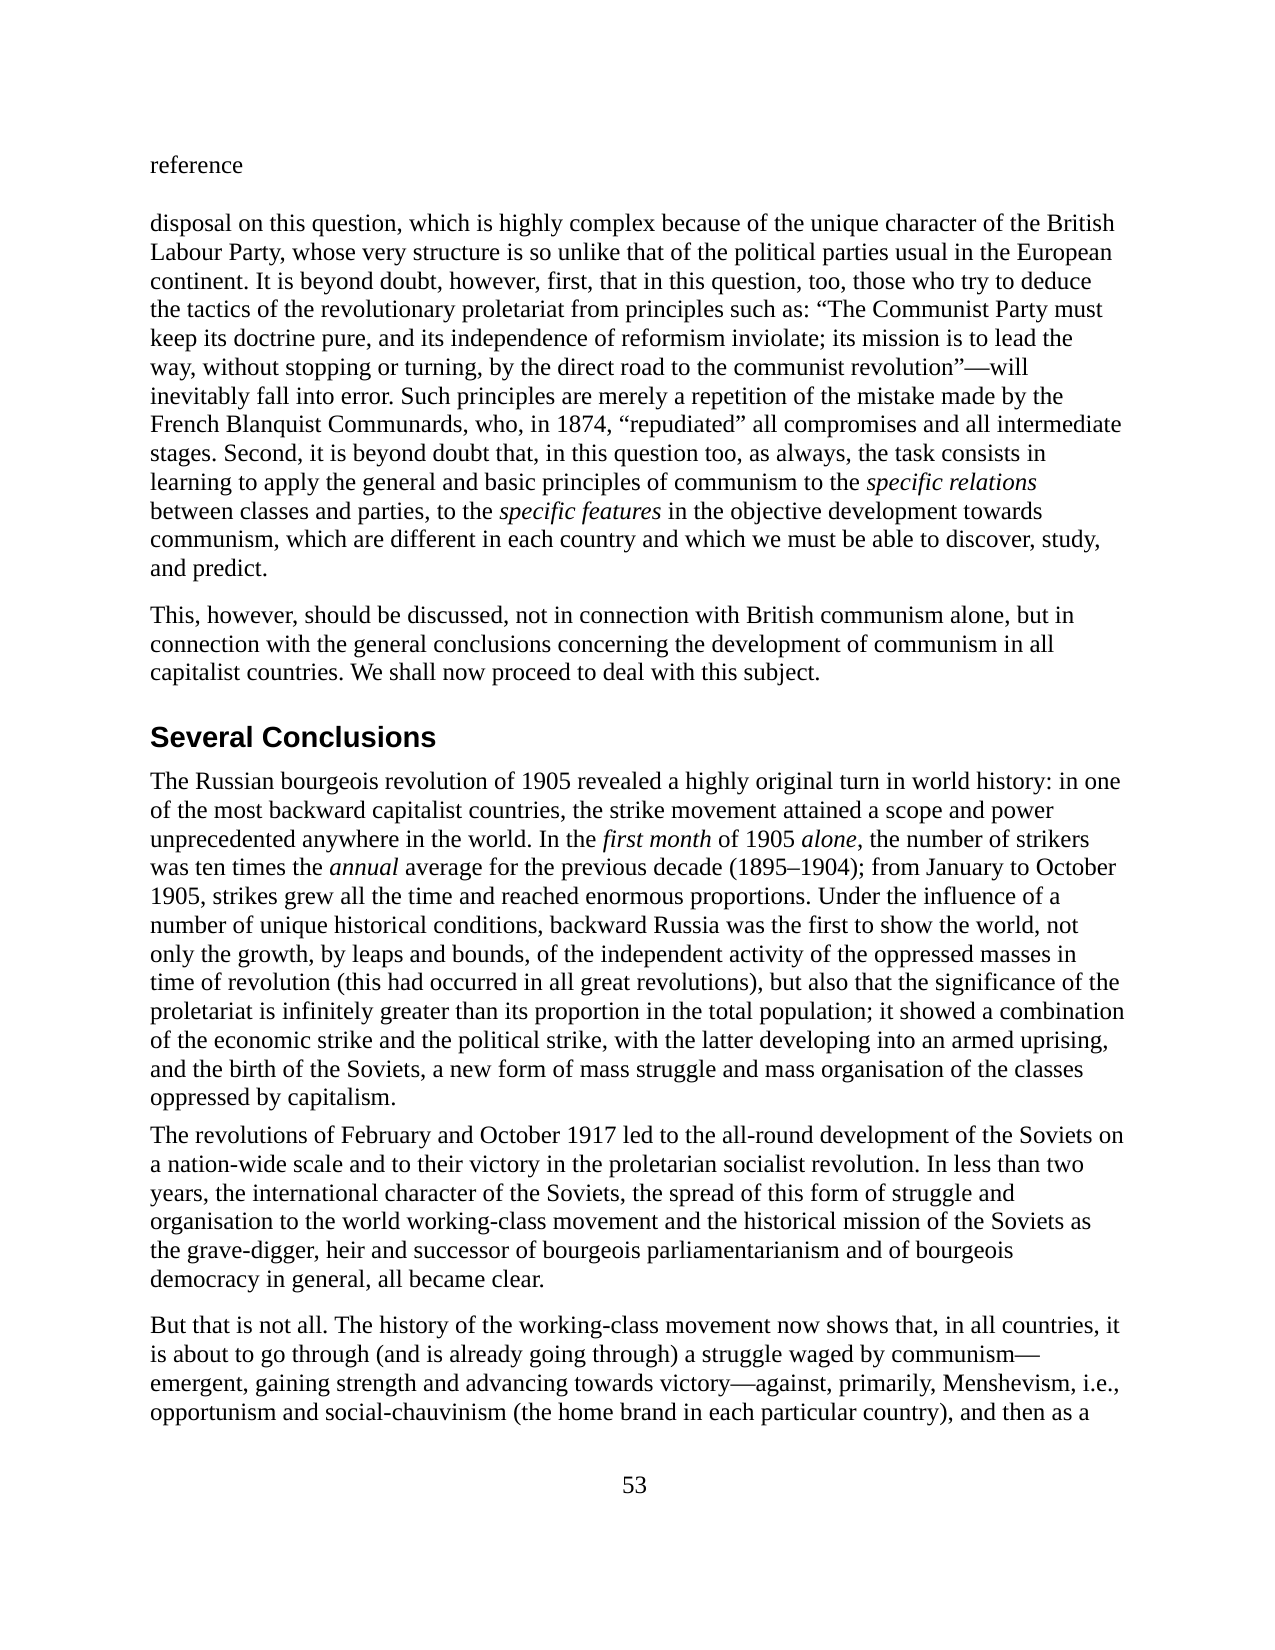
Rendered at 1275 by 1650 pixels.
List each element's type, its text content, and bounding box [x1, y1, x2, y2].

text The revolutions of February and October 1917 led to the all-round development of the Soviets on a nation-wide scale and to their victory in the proletarian socialist revolution. In less than two years, the international character of the Soviets, the spread of this form of struggle and organisation to the world working-class movement and the historical mission of the Soviets as the grave-digger, heir and successor of bourgeois parliamentarianism and of bourgeois democracy in general, all became clear. [150, 1120, 1125, 1293]
subtitle Several Conclusions [150, 720, 1125, 754]
text disposal on this question, which is highly complex because of the unique character of the British Labour Party, whose very structure is so unlike that of the political parties usual in the European continent. It is beyond doubt, however, first, that in this question, too, those who try to deduce the tactics of the revolutionary proletariat from principles such as: “The Communist Party must keep its doctrine pure, and its independence of reformism inviolate; its mission is to lead the way, without stopping or turning, by the direct road to the communist revolution”—will inevitably fall into error. Such principles are merely a repetition of the mistake made by the French Blanquist Communards, who, in 1874, “repudiated” all compromises and all intermediate stages. Second, it is beyond doubt that, in this question too, as always, the task consists in learning to apply the general and basic principles of communism to the specific relations between classes and parties, to the specific features in the objective development towards communism, which are different in each country and which we must be able to discover, study, and predict. [150, 208, 1125, 582]
text The Russian bourgeois revolution of 1905 revealed a highly original turn in world history: in one of the most backward capitalist countries, the strike movement attained a scope and power unprecedented anywhere in the world. In the first month of 1905 alone, the number of strikers was ten times the annual average for the previous decade (1895–1904); from January to October 1905, strikes grew all the time and reached enormous proportions. Under the influence of a number of unique historical conditions, backward Russia was the first to show the world, not only the growth, by leaps and bounds, of the independent activity of the oppressed masses in time of revolution (this had occurred in all great revolutions), but also that the significance of the proletariat is infinitely greater than its proportion in the total population; it showed a combination of the economic strike and the political strike, with the latter developing into an armed uprising, and the birth of the Soviets, a new form of mass struggle and mass organisation of the classes oppressed by capitalism. [150, 766, 1125, 1111]
text But that is not all. The history of the working-class movement now shows that, in all countries, it is about to go through (and is already going through) a struggle waged by communism—emergent, gaining strength and advancing towards victory—against, primarily, Menshevism, i.e., opportunism and social-chauvinism (the home brand in each particular country), and then as a [150, 1311, 1125, 1426]
text This, however, should be discussed, not in connection with British communism alone, but in connection with the general conclusions concerning the development of communism in all capitalist countries. We shall now proceed to deal with this subject. [150, 600, 1125, 686]
